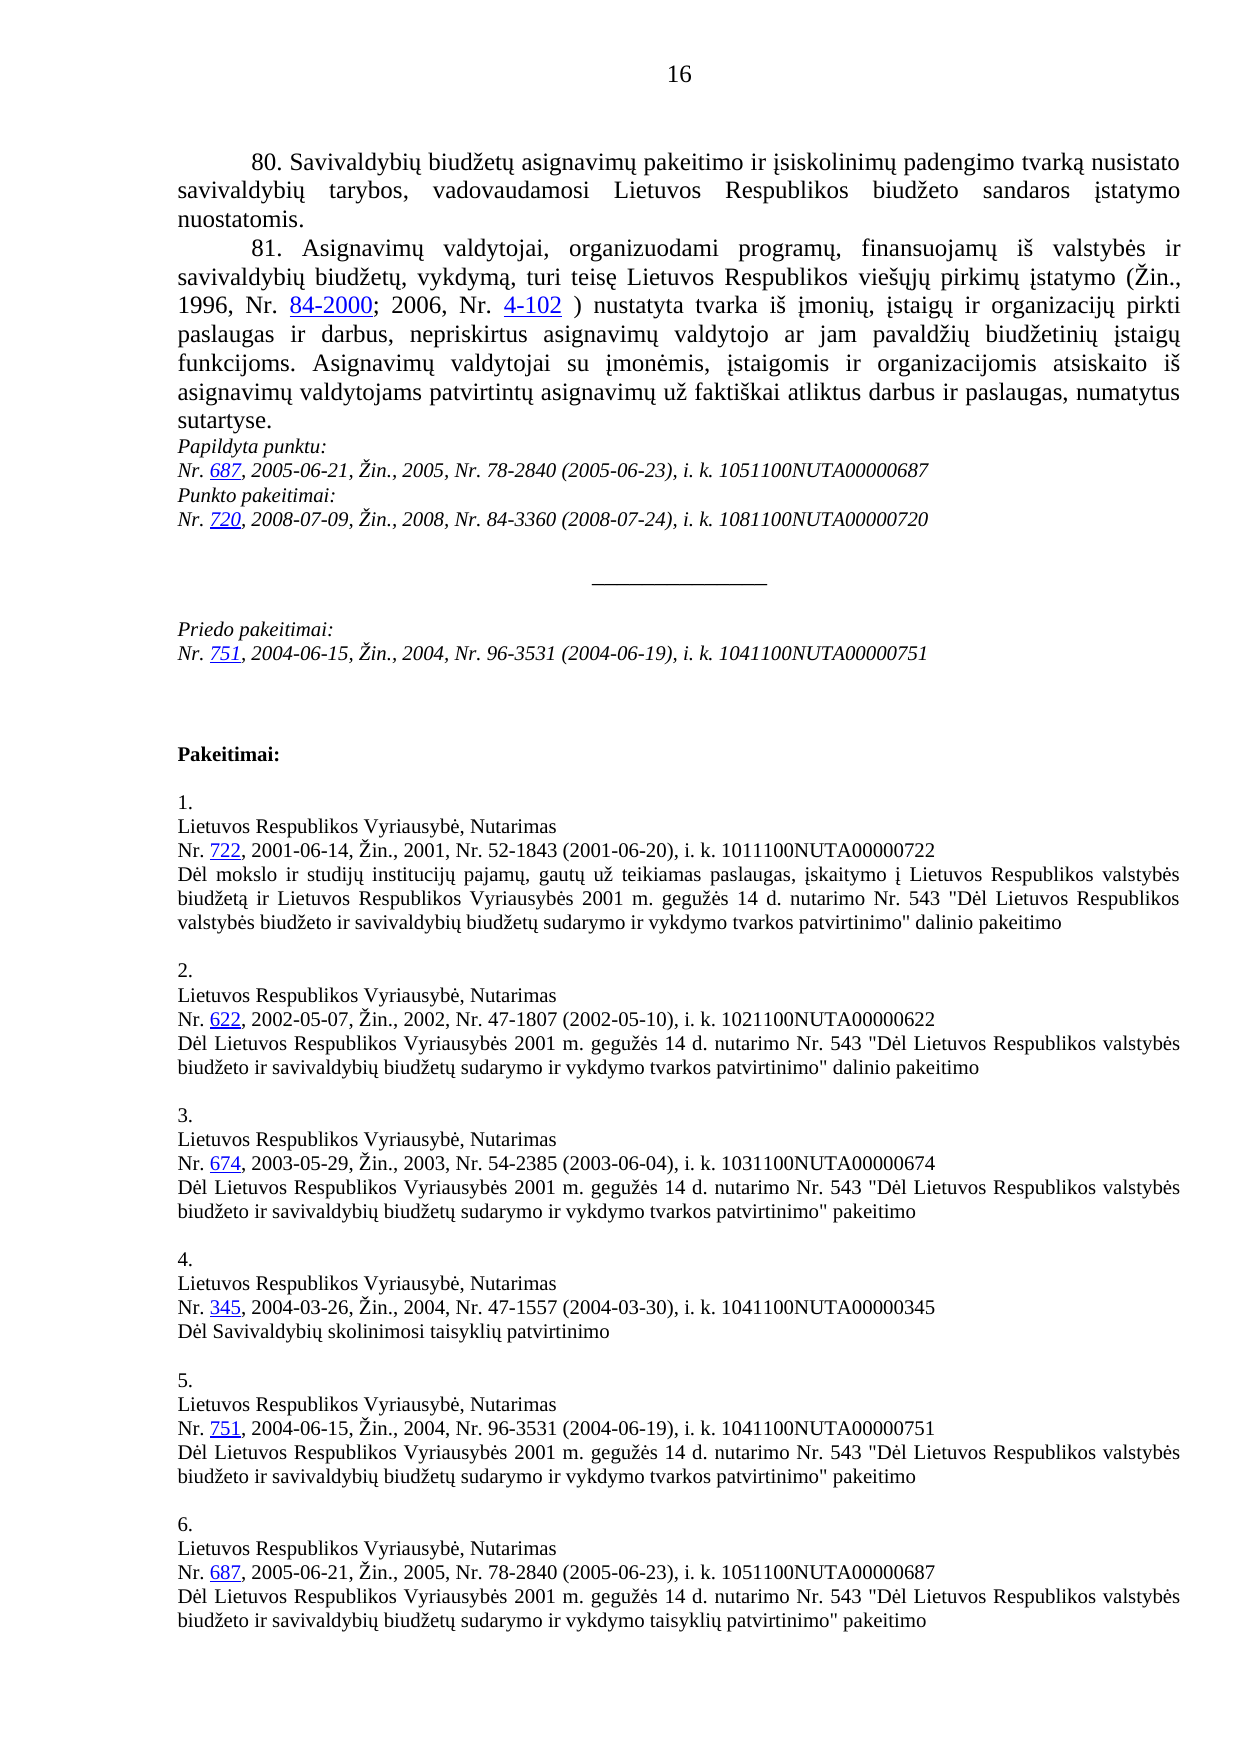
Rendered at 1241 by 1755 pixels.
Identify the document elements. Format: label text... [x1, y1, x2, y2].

text Lietuvos Respublikos Vyriausybė, Nutarimas [177, 1536, 1181, 1560]
text Nr. 751, 2004-06-15, Žin., 2004, Nr. 96-3531 (2004-06-19), i. k. 1041100NUTA00000751 [177, 1416, 1181, 1440]
text Nr. 622, 2002-05-07, Žin., 2002, Nr. 47-1807 (2002-05-10), i. k. 1021100NUTA00000622 [177, 1007, 1181, 1031]
text Dėl Lietuvos Respublikos Vyriausybės 2001 m. gegužės 14 d. nutarimo Nr. 543 "Dėl Lietuvos Respublikos valstybės biudžeto ir savivaldybių biudžetų sudarymo ir vykdymo taisyklių patvirtinimo" pakeitimo [177, 1584, 1181, 1632]
text 1. [177, 790, 1181, 814]
text 2. [177, 958, 1181, 982]
text 80. Savivaldybių biudžetų asignavimų pakeitimo ir įsiskolinimų padengimo tvarką nusistato savivaldybių tarybos, vadovaudamosi Lietuvos Respublikos biudžeto sandaros įstatymo nuostatomis. [177, 147, 1181, 233]
text 4. [177, 1247, 1181, 1271]
text Nr. 674, 2003-05-29, Žin., 2003, Nr. 54-2385 (2003-06-04), i. k. 1031100NUTA00000674 [177, 1151, 1181, 1175]
text Nr. 722, 2001-06-14, Žin., 2001, Nr. 52-1843 (2001-06-20), i. k. 1011100NUTA00000722 [177, 838, 1181, 862]
text Dėl mokslo ir studijų institucijų pajamų, gautų už teikiamas paslaugas, įskaitymo į Lietuvos Respublikos valstybės biudžetą ir Lietuvos Respublikos Vyriausybės 2001 m. gegužės 14 d. nutarimo Nr. 543 "Dėl Lietuvos Respublikos valstybės biudžeto ir savivaldybių biudžetų sudarymo ir vykdymo tvarkos patvirtinimo" dalinio pakeitimo [177, 862, 1181, 934]
text Lietuvos Respublikos Vyriausybė, Nutarimas [177, 1127, 1181, 1151]
text Dėl Lietuvos Respublikos Vyriausybės 2001 m. gegužės 14 d. nutarimo Nr. 543 "Dėl Lietuvos Respublikos valstybės biudžeto ir savivaldybių biudžetų sudarymo ir vykdymo tvarkos patvirtinimo" pakeitimo [177, 1175, 1181, 1223]
text Nr. 687, 2005-06-21, Žin., 2005, Nr. 78-2840 (2005-06-23), i. k. 1051100NUTA00000687 [177, 458, 1181, 482]
text Dėl Lietuvos Respublikos Vyriausybės 2001 m. gegužės 14 d. nutarimo Nr. 543 "Dėl Lietuvos Respublikos valstybės biudžeto ir savivaldybių biudžetų sudarymo ir vykdymo tvarkos patvirtinimo" dalinio pakeitimo [177, 1031, 1181, 1079]
text Lietuvos Respublikos Vyriausybė, Nutarimas [177, 814, 1181, 838]
text Lietuvos Respublikos Vyriausybė, Nutarimas [177, 1392, 1181, 1416]
text Dėl Savivaldybių skolinimosi taisyklių patvirtinimo [177, 1319, 1181, 1343]
text Priedo pakeitimai: [177, 617, 1181, 641]
text 81. Asignavimų valdytojai, organizuodami programų, finansuojamų iš valstybės ir savivaldybių biudžetų, vykdymą, turi teisę Lietuvos Respublikos viešųjų pirkimų įstatymo (Žin., 1996, Nr. 84-2000; 2006, Nr. 4-102 ) nustatyta tvarka iš įmonių, įstaigų ir organizacijų pirkti paslaugas ir darbus, nepriskirtus asignavimų valdytojo ar jam pavaldžių biudžetinių įstaigų funkcijoms. Asignavimų valdytojai su įmonėmis, įstaigomis ir organizacijomis atsiskaito iš asignavimų valdytojams patvirtintų asignavimų už faktiškai atliktus darbus ir paslaugas, numatytus sutartyse. [177, 233, 1181, 434]
text Dėl Lietuvos Respublikos Vyriausybės 2001 m. gegužės 14 d. nutarimo Nr. 543 "Dėl Lietuvos Respublikos valstybės biudžeto ir savivaldybių biudžetų sudarymo ir vykdymo tvarkos patvirtinimo" pakeitimo [177, 1440, 1181, 1488]
text Pakeitimai: [177, 742, 1181, 766]
text 5. [177, 1367, 1181, 1392]
text Nr. 687, 2005-06-21, Žin., 2005, Nr. 78-2840 (2005-06-23), i. k. 1051100NUTA00000687 [177, 1560, 1181, 1584]
text 6. [177, 1512, 1181, 1536]
text Lietuvos Respublikos Vyriausybė, Nutarimas [177, 1271, 1181, 1295]
text 3. [177, 1103, 1181, 1127]
text Punkto pakeitimai: [177, 482, 1181, 507]
text Nr. 751, 2004-06-15, Žin., 2004, Nr. 96-3531 (2004-06-19), i. k. 1041100NUTA00000751 [177, 641, 1181, 665]
text Nr. 720, 2008-07-09, Žin., 2008, Nr. 84-3360 (2008-07-24), i. k. 1081100NUTA00000720 [177, 507, 1181, 531]
text Nr. 345, 2004-03-26, Žin., 2004, Nr. 47-1557 (2004-03-30), i. k. 1041100NUTA00000345 [177, 1295, 1181, 1319]
text ______________ [177, 559, 1181, 588]
text Papildyta punktu: [177, 434, 1181, 458]
text Lietuvos Respublikos Vyriausybė, Nutarimas [177, 982, 1181, 1007]
